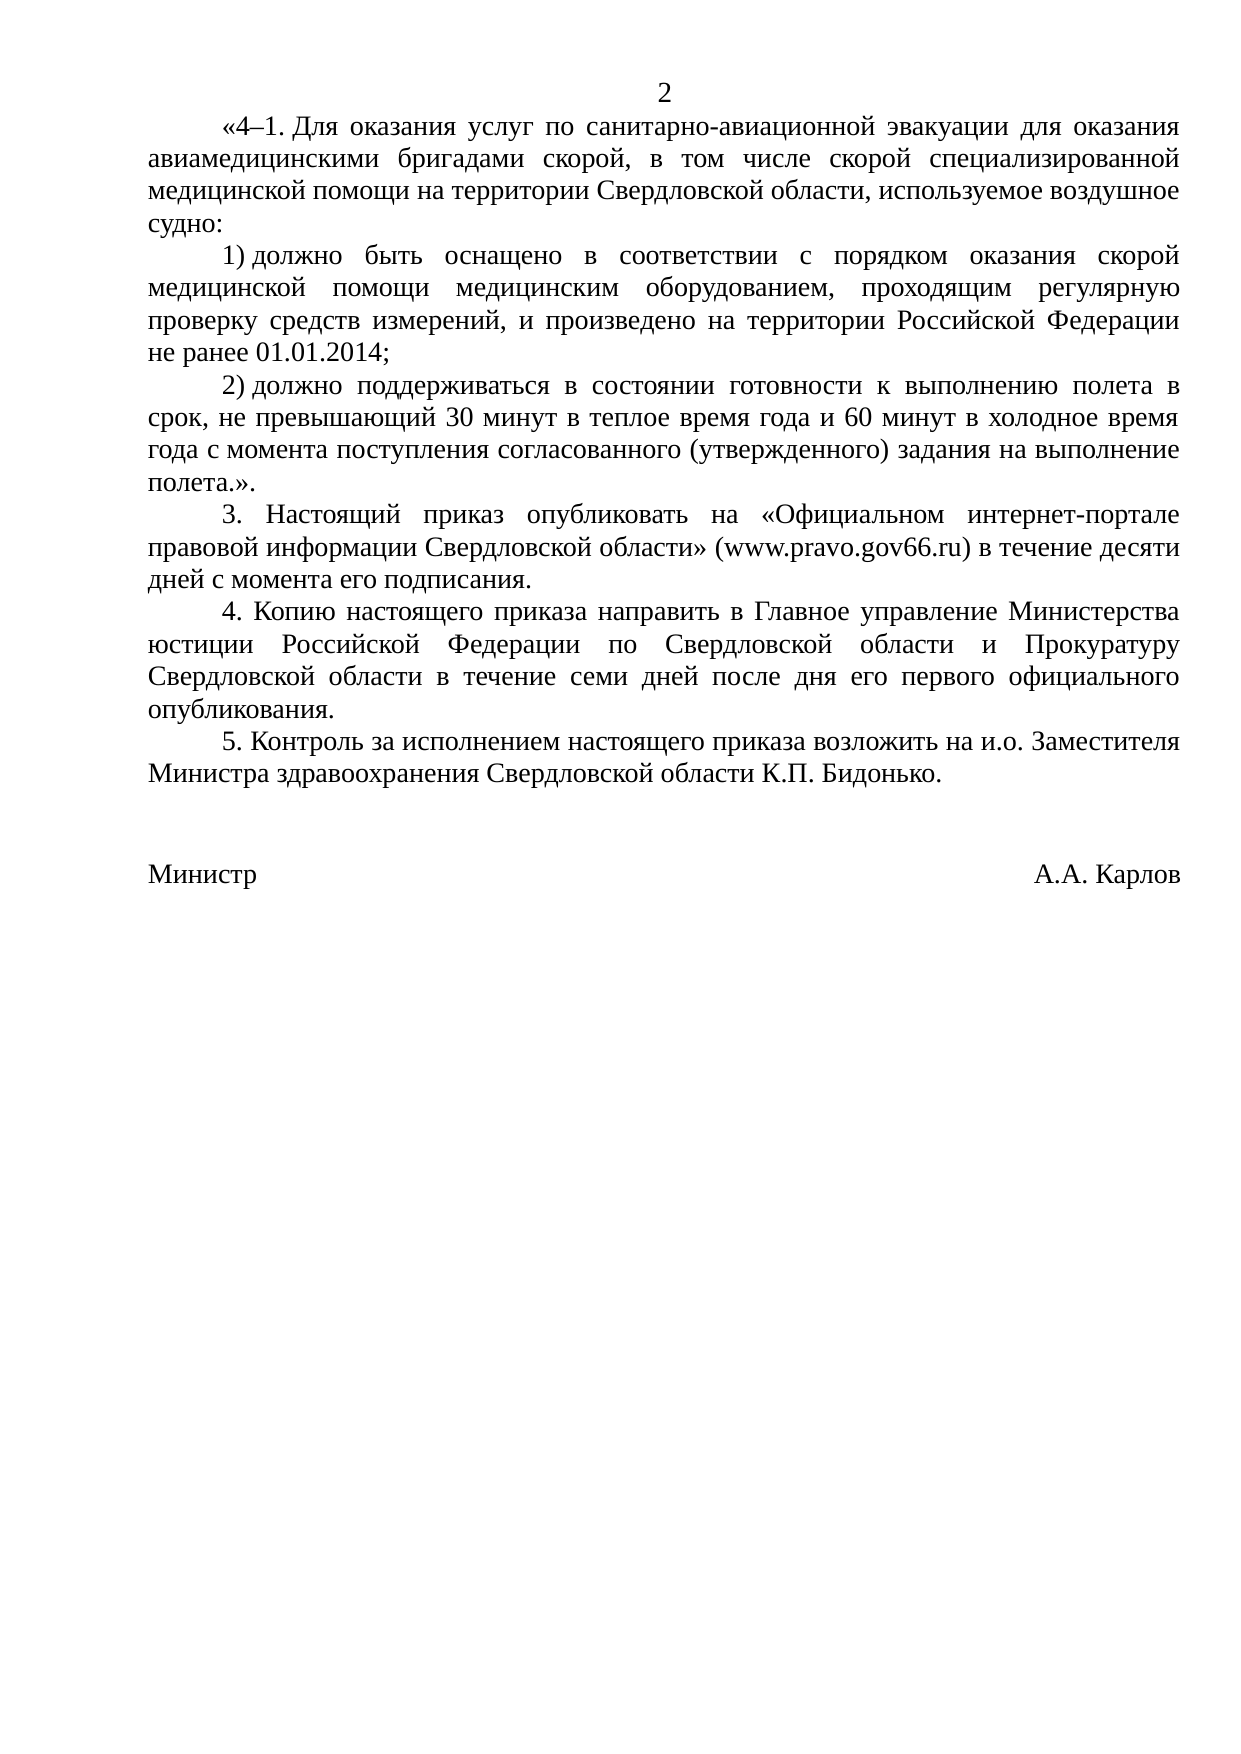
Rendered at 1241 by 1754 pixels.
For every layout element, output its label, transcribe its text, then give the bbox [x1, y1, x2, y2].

text 2) должно поддерживаться в состоянии готовности к выполнению полета в срок, не превышающий 30 минут в теплое время года и 60 минут в холодное время года с момента поступления согласованного (утвержденного) задания на выполнение полета.». [148, 368, 1181, 497]
text 1) должно быть оснащено в соответствии с порядком оказания скорой медицинской помощи медицинским оборудованием, проходящим регулярную проверку средств измерений, и произведено на территории Российской Федерации не ранее 01.01.2014; [148, 238, 1181, 368]
text 3. Настоящий приказ опубликовать на «Официальном интернет-портале правовой информации Свердловской области» (www.pravo.gov66.ru) в течение десяти дней с момента его подписания. [148, 497, 1181, 594]
text 4. Копию настоящего приказа направить в Главное управление Министерства юстиции Российской Федерации по Свердловской области и Прокуратуру Свердловской области в течение семи дней после дня его первого официального опубликования. [148, 594, 1181, 724]
text «4–1. Для оказания услуг по санитарно-авиационной эвакуации для оказания авиамедицинскими бригадами скорой, в том числе скорой специализированной медицинской помощи на территории Свердловской области, используемое воздушное судно: [148, 108, 1181, 238]
text 5. Контроль за исполнением настоящего приказа возложить на и.о. Заместителя Министра здравоохранения Свердловской области К.П. Бидонько. [148, 724, 1181, 789]
table_header [498, 854, 837, 890]
table_header А.А. Карлов [837, 854, 1196, 890]
table_header Министр [144, 854, 498, 890]
